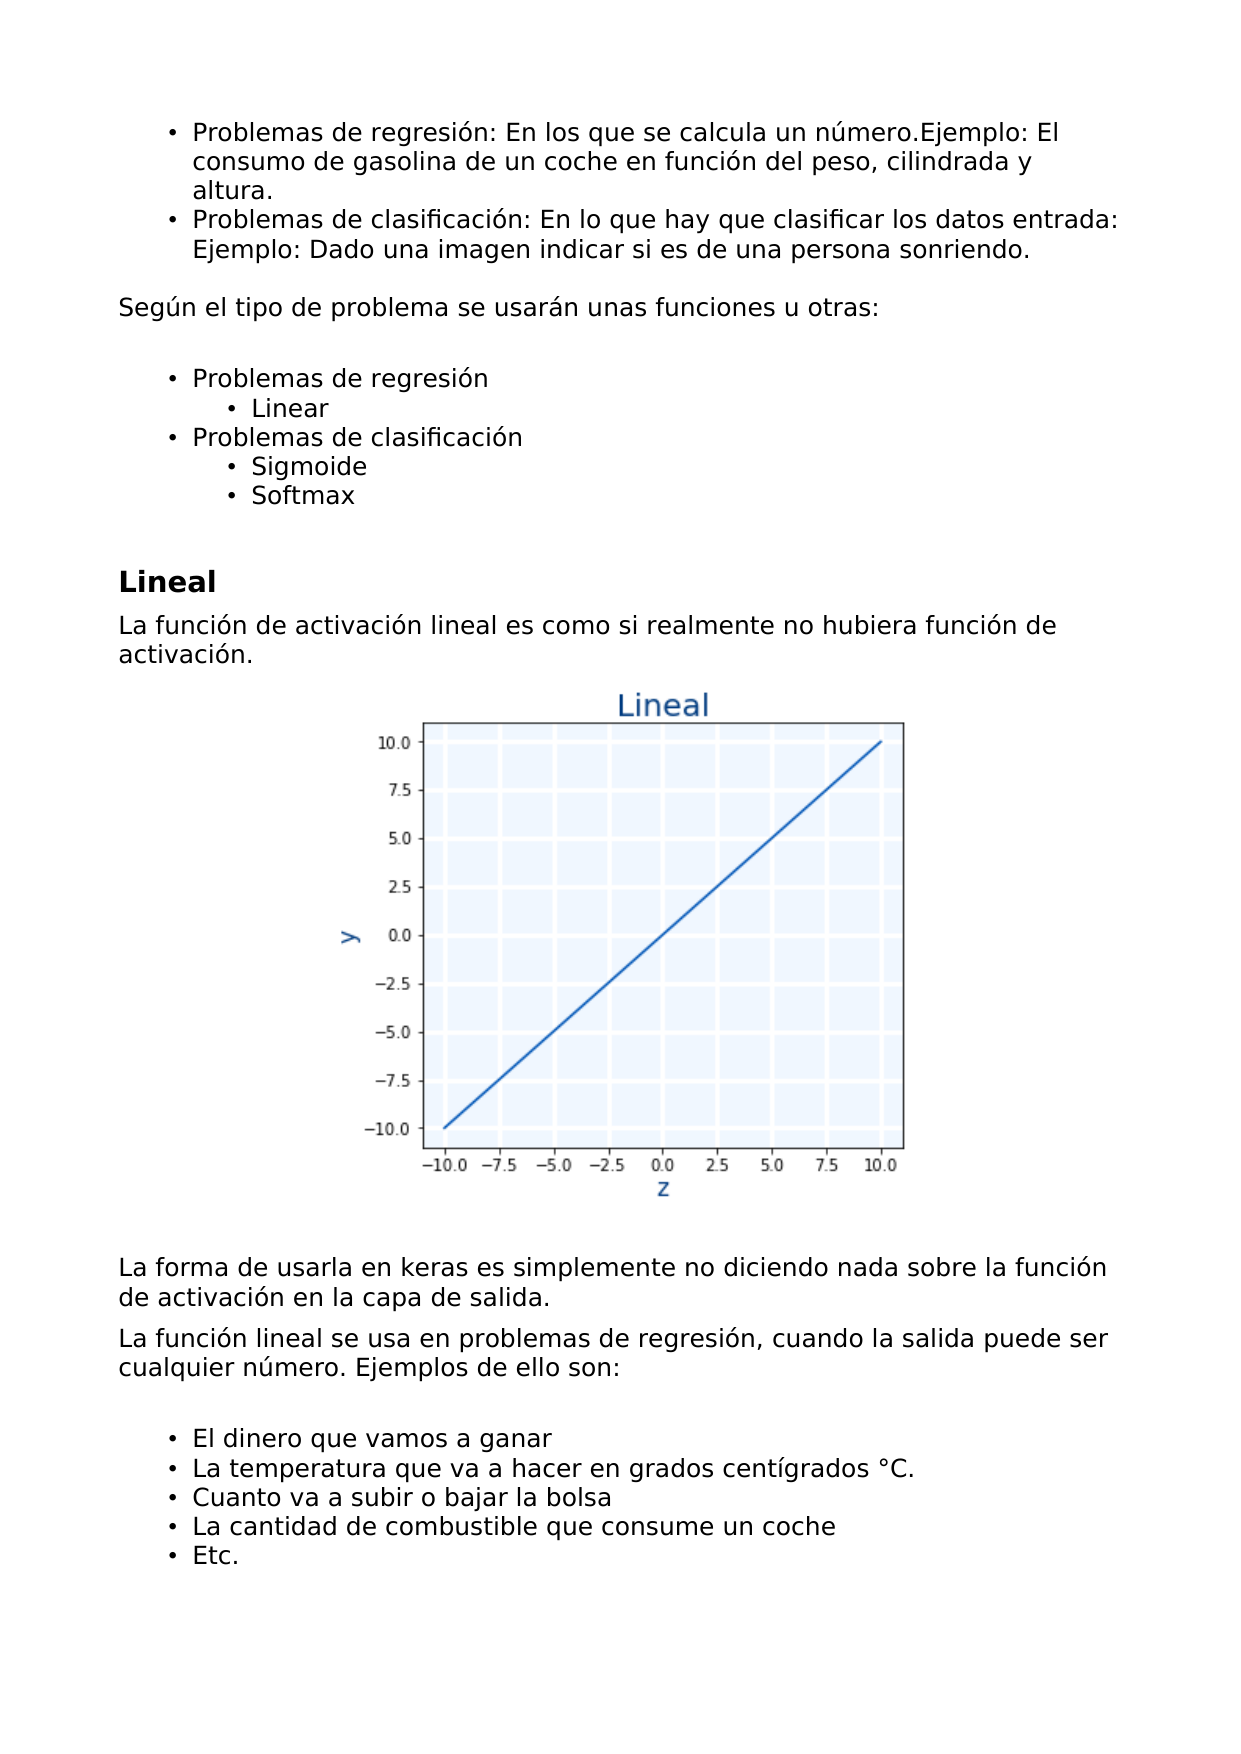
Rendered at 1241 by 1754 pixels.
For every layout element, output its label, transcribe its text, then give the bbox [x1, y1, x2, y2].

list Problemas de regresión: En los que se calcula un número.Ejemplo: El consumo de gasolina de un coche en función del peso, cilindrada y altura. [177, 118, 1122, 206]
picture [326, 682, 914, 1212]
list La cantidad de combustible que consume un coche [177, 1512, 1122, 1541]
list Sigmoide [236, 452, 1122, 481]
list Etc. [177, 1541, 1122, 1571]
subtitle Lineal [118, 565, 1122, 599]
list El dinero que vamos a ganar [177, 1425, 1122, 1454]
text La función de activación lineal es como si realmente no hubiera función de activación. [118, 611, 1122, 670]
list Problemas de regresión [177, 364, 1122, 394]
list Linear [236, 394, 1122, 423]
list Cuanto va a subir o bajar la bolsa [177, 1483, 1122, 1512]
list Problemas de clasificación: En lo que hay que clasificar los datos entrada: Ejemplo: Dado una imagen indicar si es de una persona sonriendo. [177, 206, 1122, 264]
list Softmax [236, 481, 1122, 510]
text Según el tipo de problema se usarán unas funciones u otras: [118, 293, 1122, 323]
list Problemas de clasificación [177, 423, 1122, 452]
text La función lineal se usa en problemas de regresión, cuando la salida puede ser cualquier número. Ejemplos de ello son: [118, 1324, 1122, 1383]
list La temperatura que va a hacer en grados centígrados °C. [177, 1454, 1122, 1483]
text La forma de usarla en keras es simplemente no diciendo nada sobre la función de activación en la capa de salida. [118, 1253, 1122, 1312]
